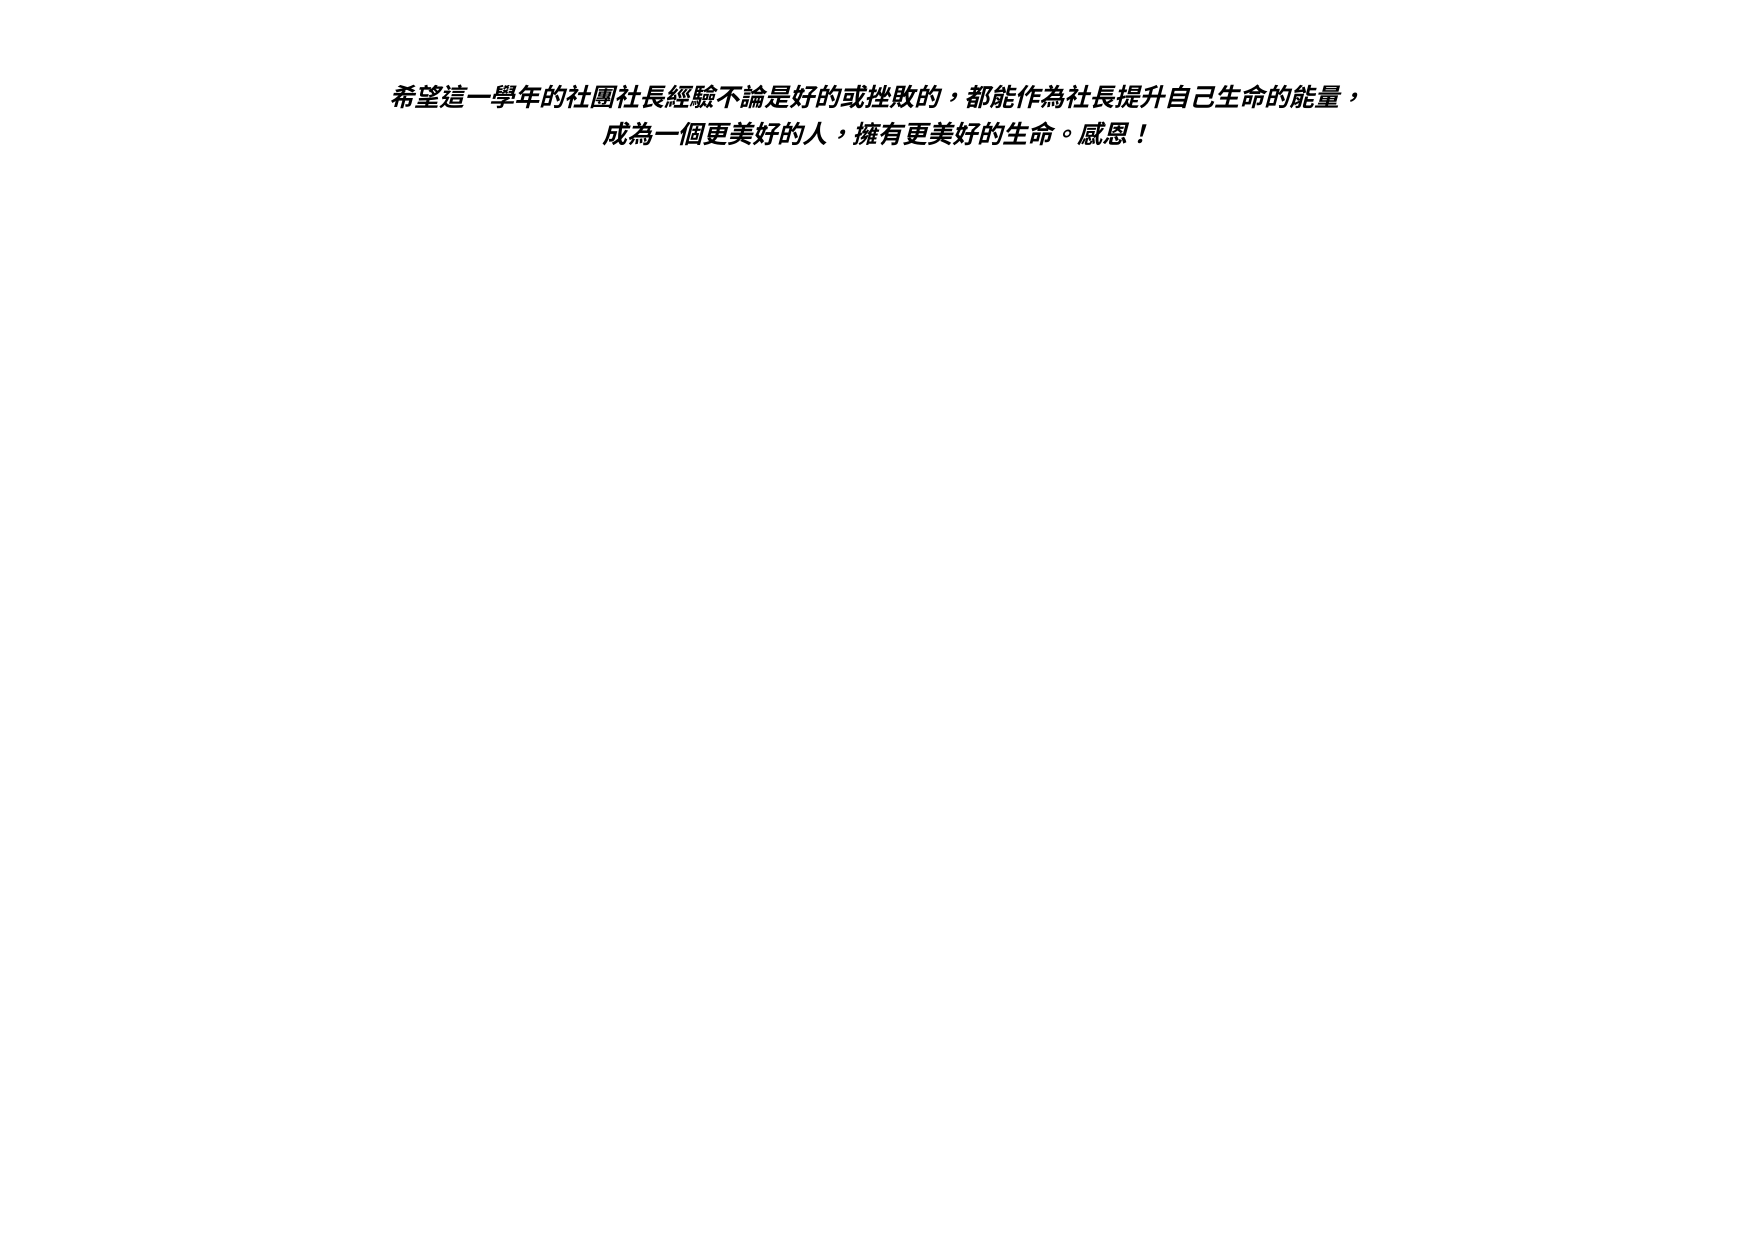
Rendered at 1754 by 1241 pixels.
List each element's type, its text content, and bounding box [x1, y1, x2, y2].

text 成為一個更美好的人，擁有更美好的生命。感恩！ [59, 114, 1695, 151]
text 希望這一學年的社團社長經驗不論是好的或挫敗的，都能作為社長提升自己生命的能量， [59, 76, 1695, 114]
